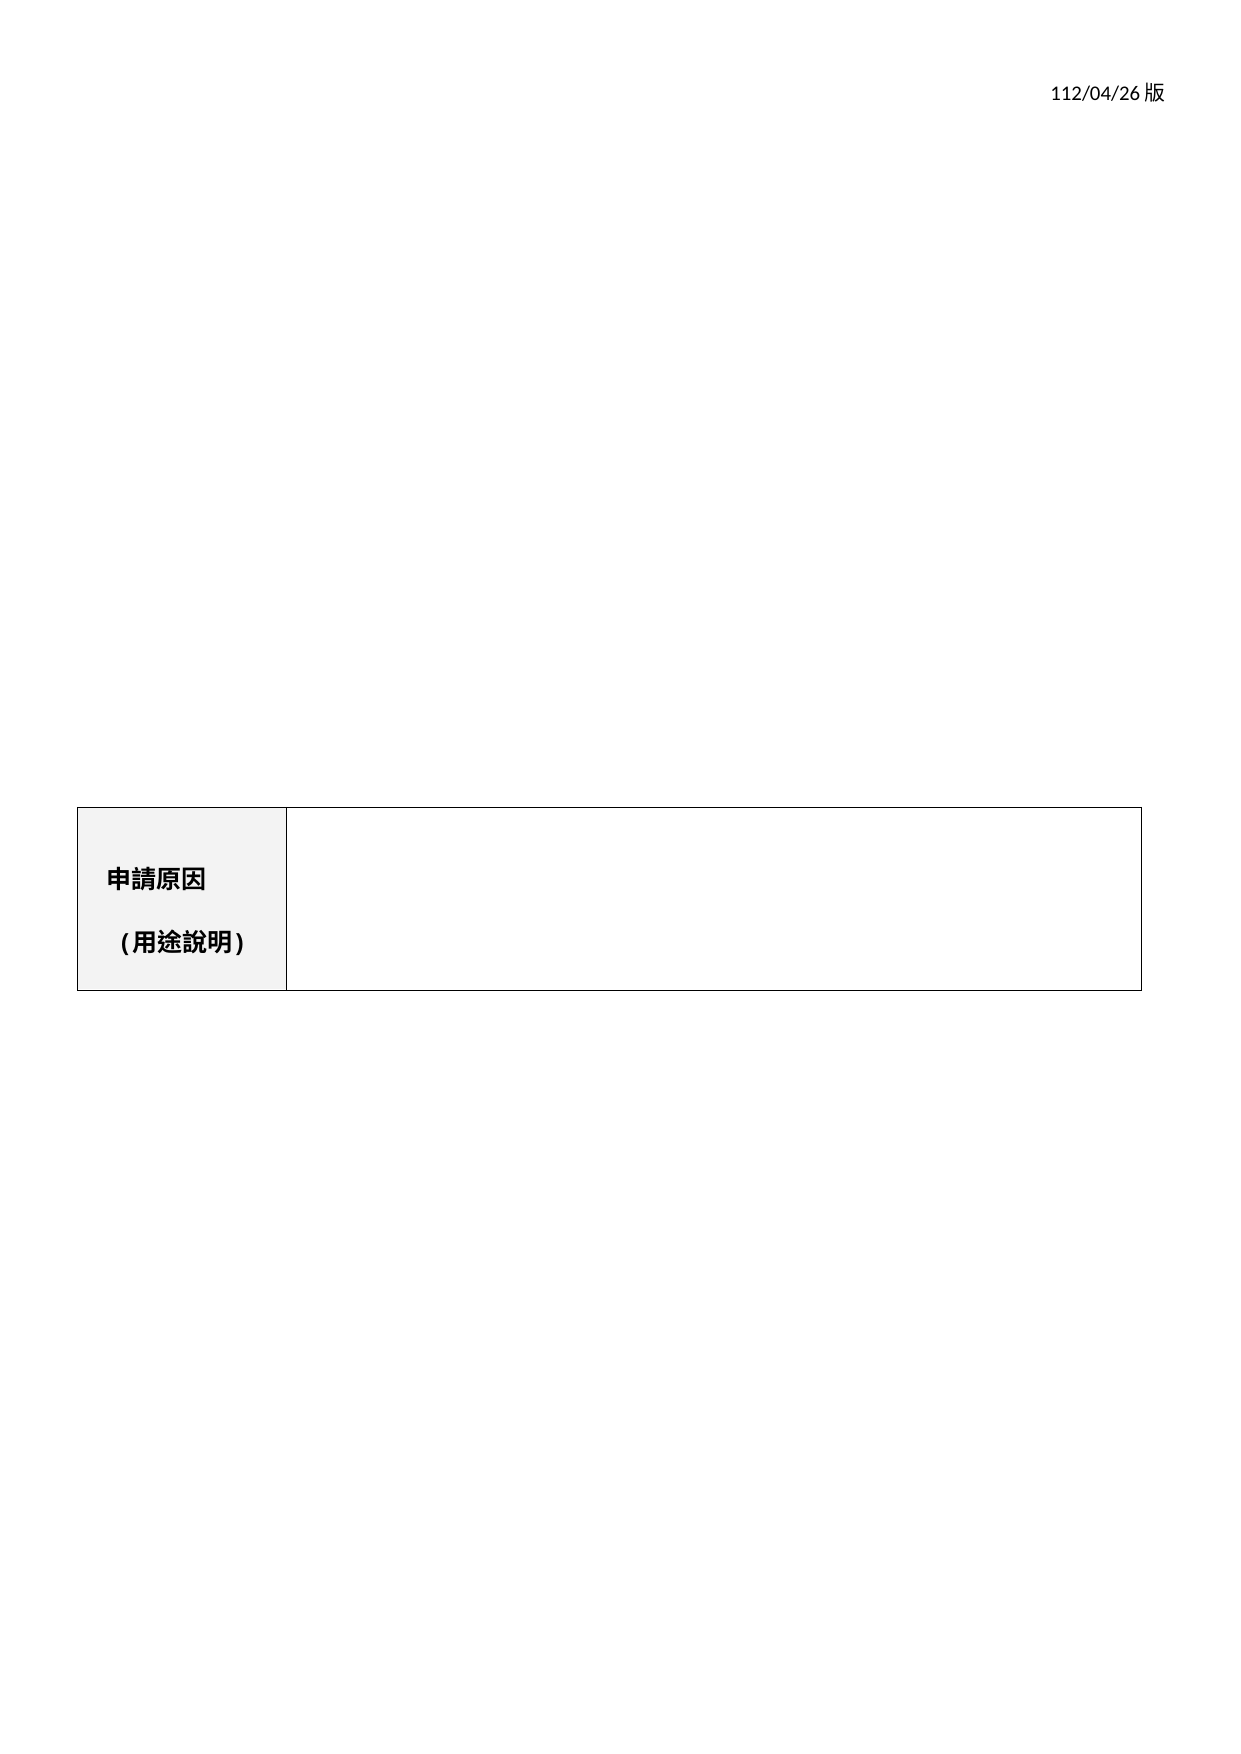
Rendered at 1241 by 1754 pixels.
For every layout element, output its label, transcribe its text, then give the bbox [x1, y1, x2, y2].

table_cell [287, 808, 1141, 989]
table_cell 申請原因 (用途說明) [78, 808, 286, 989]
